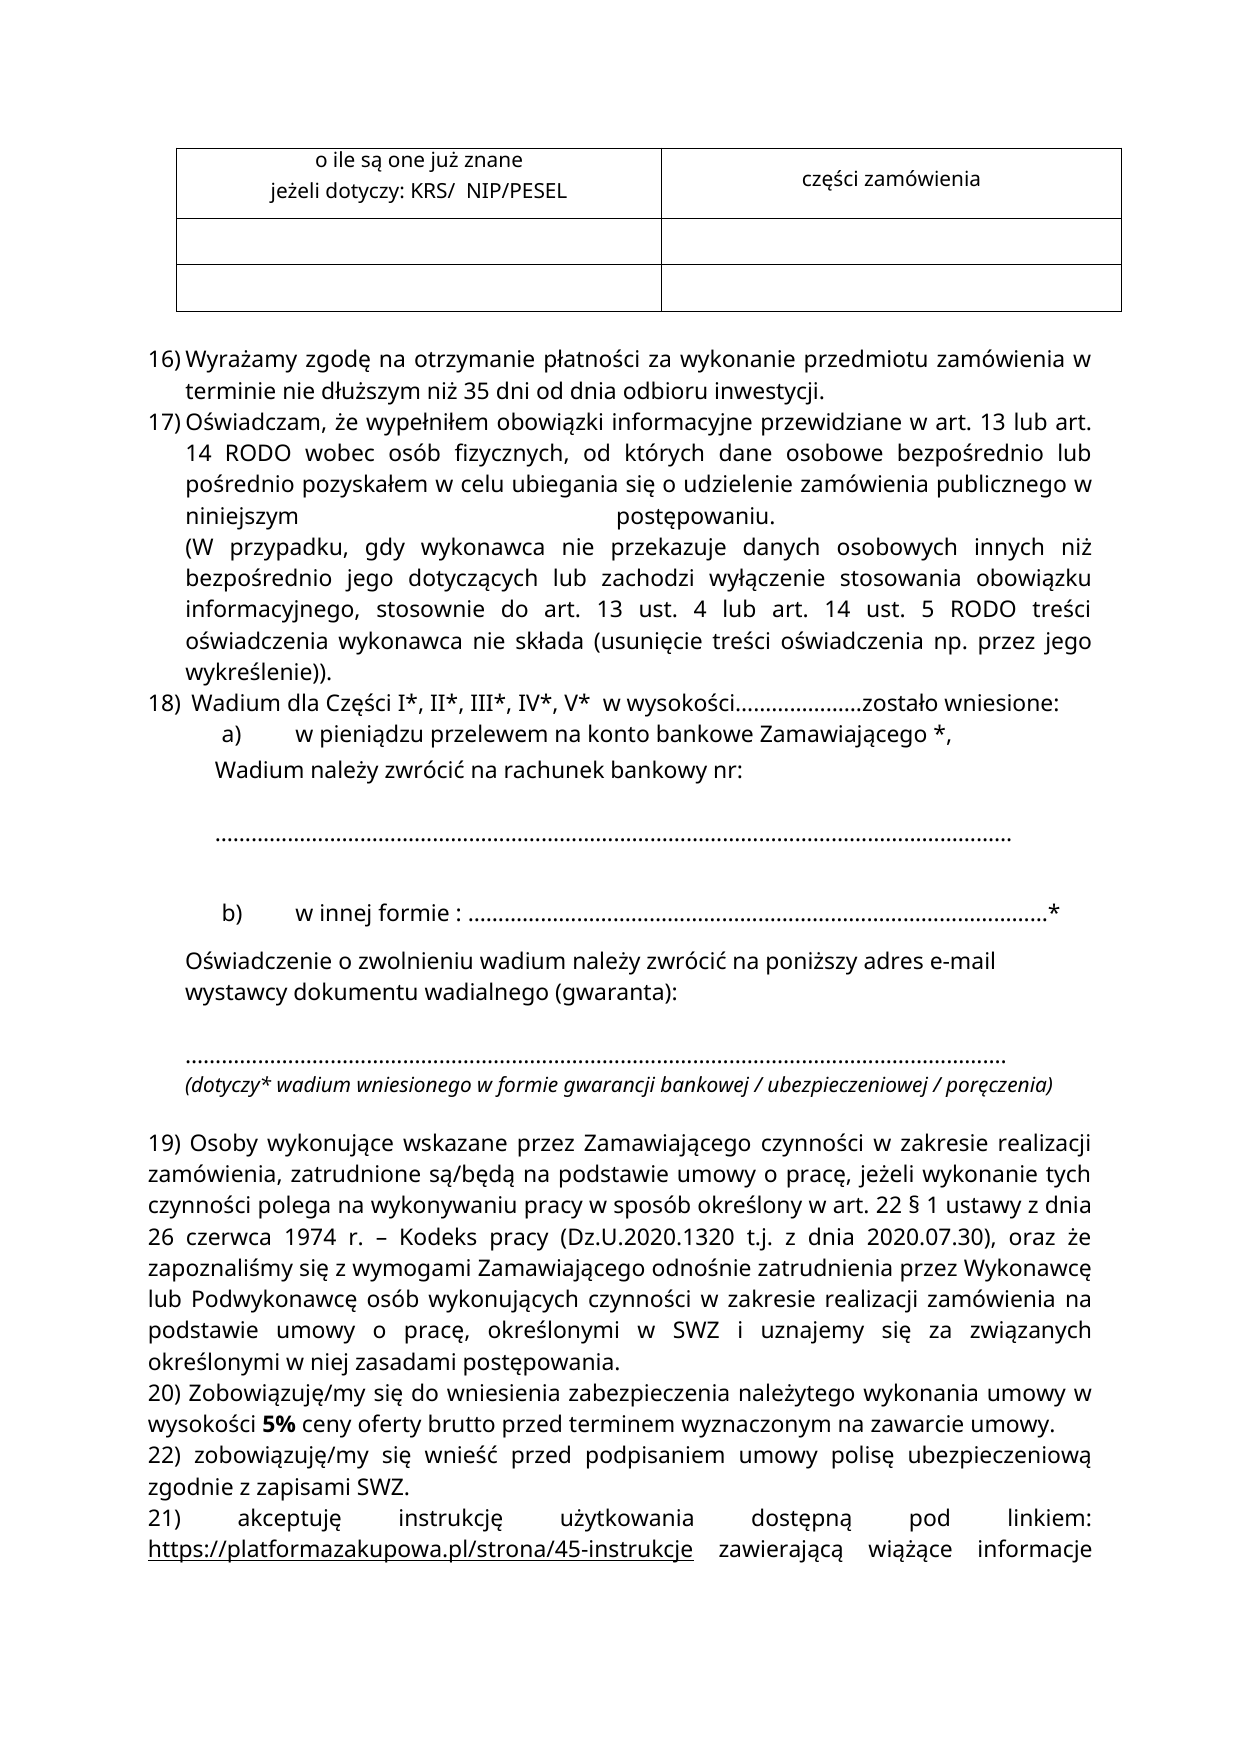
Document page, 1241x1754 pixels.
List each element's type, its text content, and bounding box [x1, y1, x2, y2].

table_header o ile są one już znane jeżeli dotyczy: KRS/ NIP/PESEL [177, 149, 661, 217]
text 20) Zobowiązuję/my się do wniesienia zabezpieczenia należytego wykonania umowy w wysokości 5% ceny oferty brutto przed terminem wyznaczonym na zawarcie umowy. [148, 1377, 1093, 1439]
table_cell [662, 265, 1121, 311]
text ………………………………………………………………………………………………………………………. [185, 1039, 1093, 1070]
text 19) Osoby wykonujące wskazane przez Zamawiającego czynności w zakresie realizacji zamówienia, zatrudnione są/będą na podstawie umowy o pracę, jeżeli wykonanie tych czynności polega na wykonywaniu pracy w sposób określony w art. 22 § 1 ustawy z dnia 26 czerwca 1974 r. – Kodeks pracy (Dz.U.2020.1320 t.j. z dnia 2020.07.30), oraz że zapoznaliśmy się z wymogami Zamawiającego odnośnie zatrudnienia przez Wykonawcę lub Podwykonawcę osób wykonujących czynności w zakresie realizacji zamówienia na podstawie umowy o pracę, określonymi w SWZ i uznajemy się za związanych określonymi w niej zasadami postępowania. [148, 1127, 1093, 1377]
table_cell [662, 219, 1121, 264]
table_cell [177, 219, 661, 264]
text 21) akceptuję instrukcję użytkowania dostępną pod linkiem: https://platformazakupowa.pl/strona/45-instrukcje zawierającą wiążące informacje [148, 1502, 1093, 1564]
list Oświadczam, że wypełniłem obowiązki informacyjne przewidziane w art. 13 lub art. 14 RODO wobec osób fizycznych, od których dane osobowe bezpośrednio lub pośrednio pozyskałem w celu ubiegania się o udzielenie zamówienia publicznego w niniejszym postępowaniu. (W przypadku, gdy wykonawca nie przekazuje danych osobowych innych niż bezpośrednio jego dotyczących lub zachodzi wyłączenie stosowania obowiązku informacyjnego, stosownie do art. 13 ust. 4 lub art. 14 ust. 5 RODO treści oświadczenia wykonawca nie składa (usunięcie treści oświadczenia np. przez jego wykreślenie)). [148, 406, 1093, 687]
table_header części zamówienia [662, 149, 1121, 217]
text Oświadczenie o zwolnieniu wadium należy zwrócić na poniższy adres e-mail wystawcy dokumentu wadialnego (gwaranta): [185, 945, 1093, 1007]
list Wyrażamy zgodę na otrzymanie płatności za wykonanie przedmiotu zamówienia w terminie nie dłuższym niż 35 dni od dnia odbioru inwestycji. [148, 343, 1093, 406]
text (dotyczy* wadium wniesionego w formie gwarancji bankowej / ubezpieczeniowej / poręczenia) [185, 1070, 1093, 1098]
list w innej formie : ……………………………………………………………………………………* [221, 897, 1093, 928]
text 22) zobowiązuję/my się wnieść przed podpisaniem umowy polisę ubezpieczeniową zgodnie z zapisami SWZ. [148, 1439, 1093, 1502]
text Wadium należy zwrócić na rachunek bankowy nr: [185, 754, 1093, 786]
list Wadium dla Części I*, II*, III*, IV*, V* w wysokości…………………zostało wniesione: [148, 687, 1093, 718]
text …………………………………………………………………………………………………………………… [185, 817, 1093, 848]
list w pieniądzu przelewem na konto bankowe Zamawiającego *, [221, 718, 1093, 750]
table_cell [177, 265, 661, 311]
